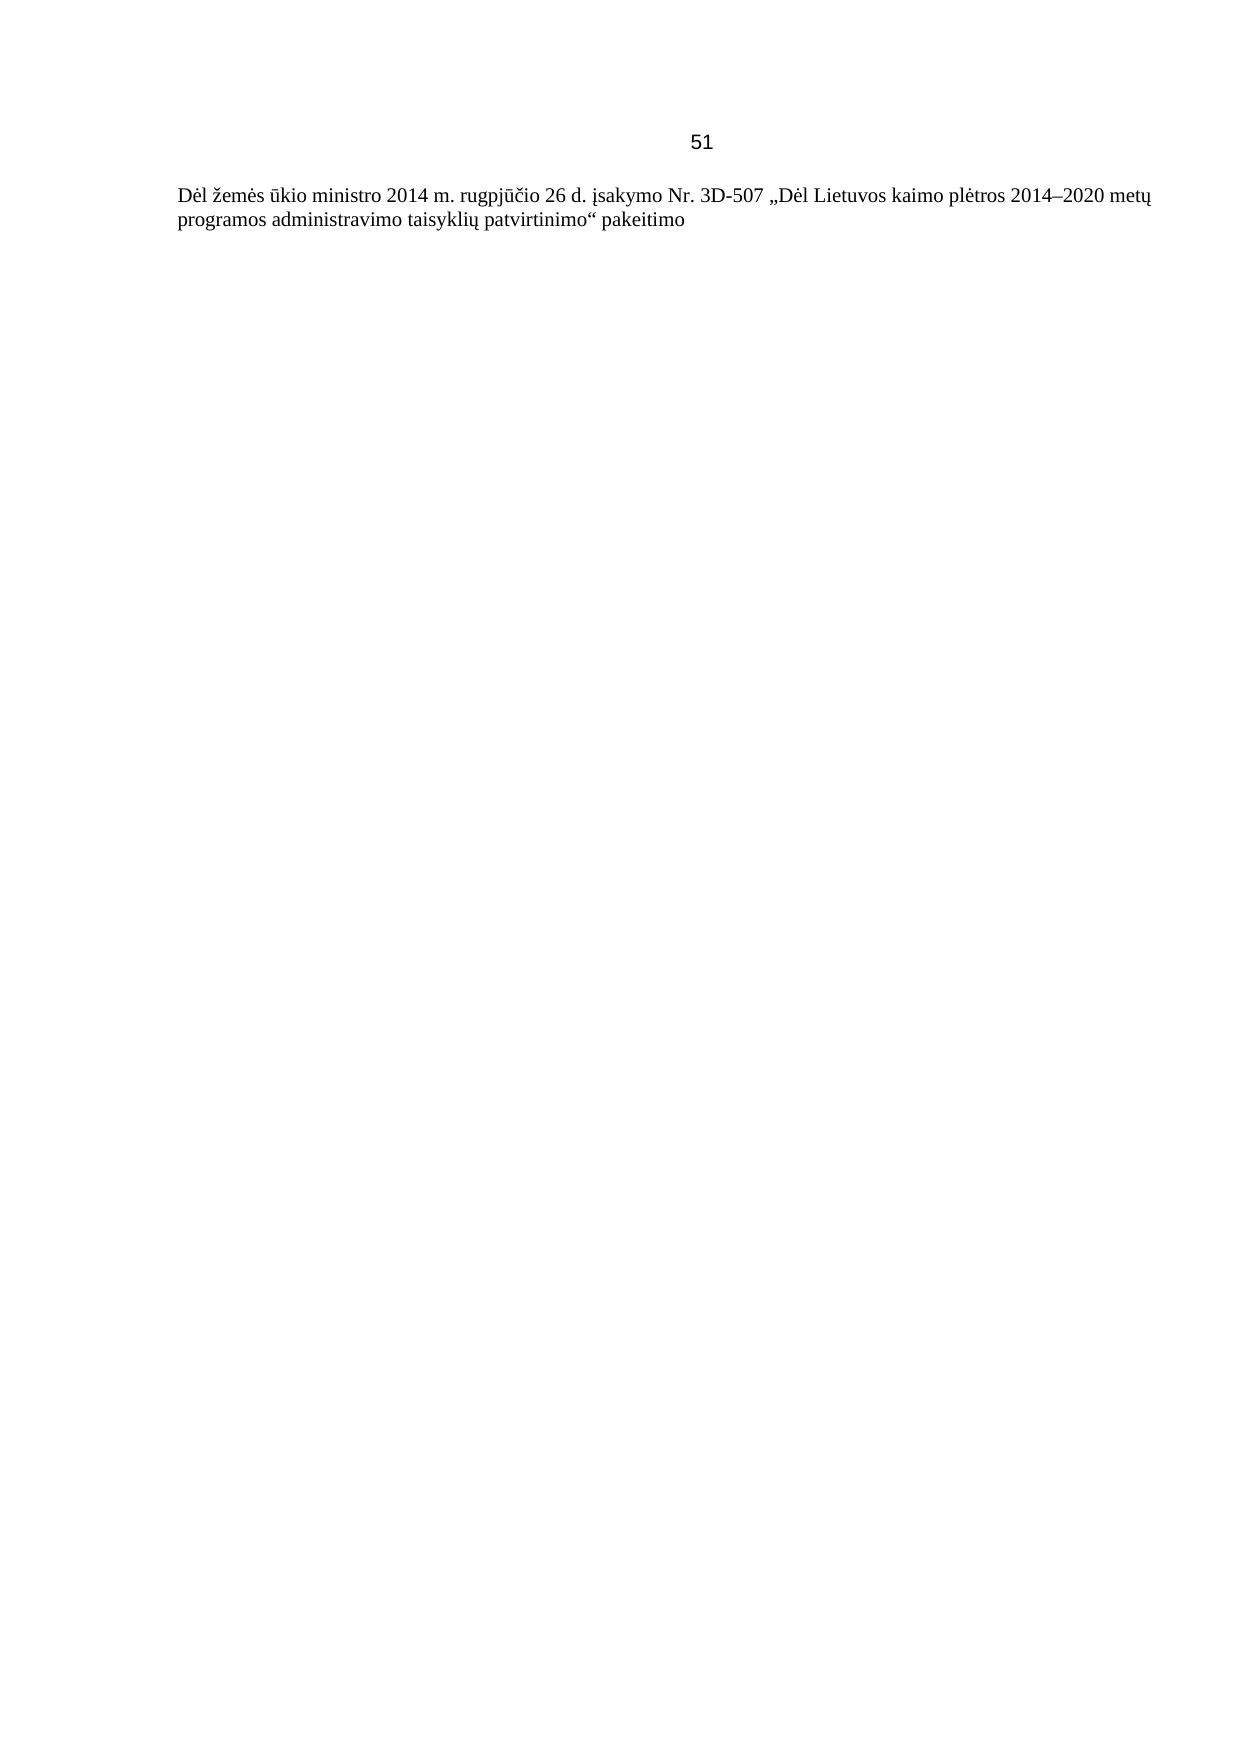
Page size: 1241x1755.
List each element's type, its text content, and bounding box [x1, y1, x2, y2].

text Dėl žemės ūkio ministro 2014 m. rugpjūčio 26 d. įsakymo Nr. 3D-507 „Dėl Lietuvos kaimo plėtros 2014–2020 metų programos administravimo taisyklių patvirtinimo“ pakeitimo [177, 183, 1152, 231]
